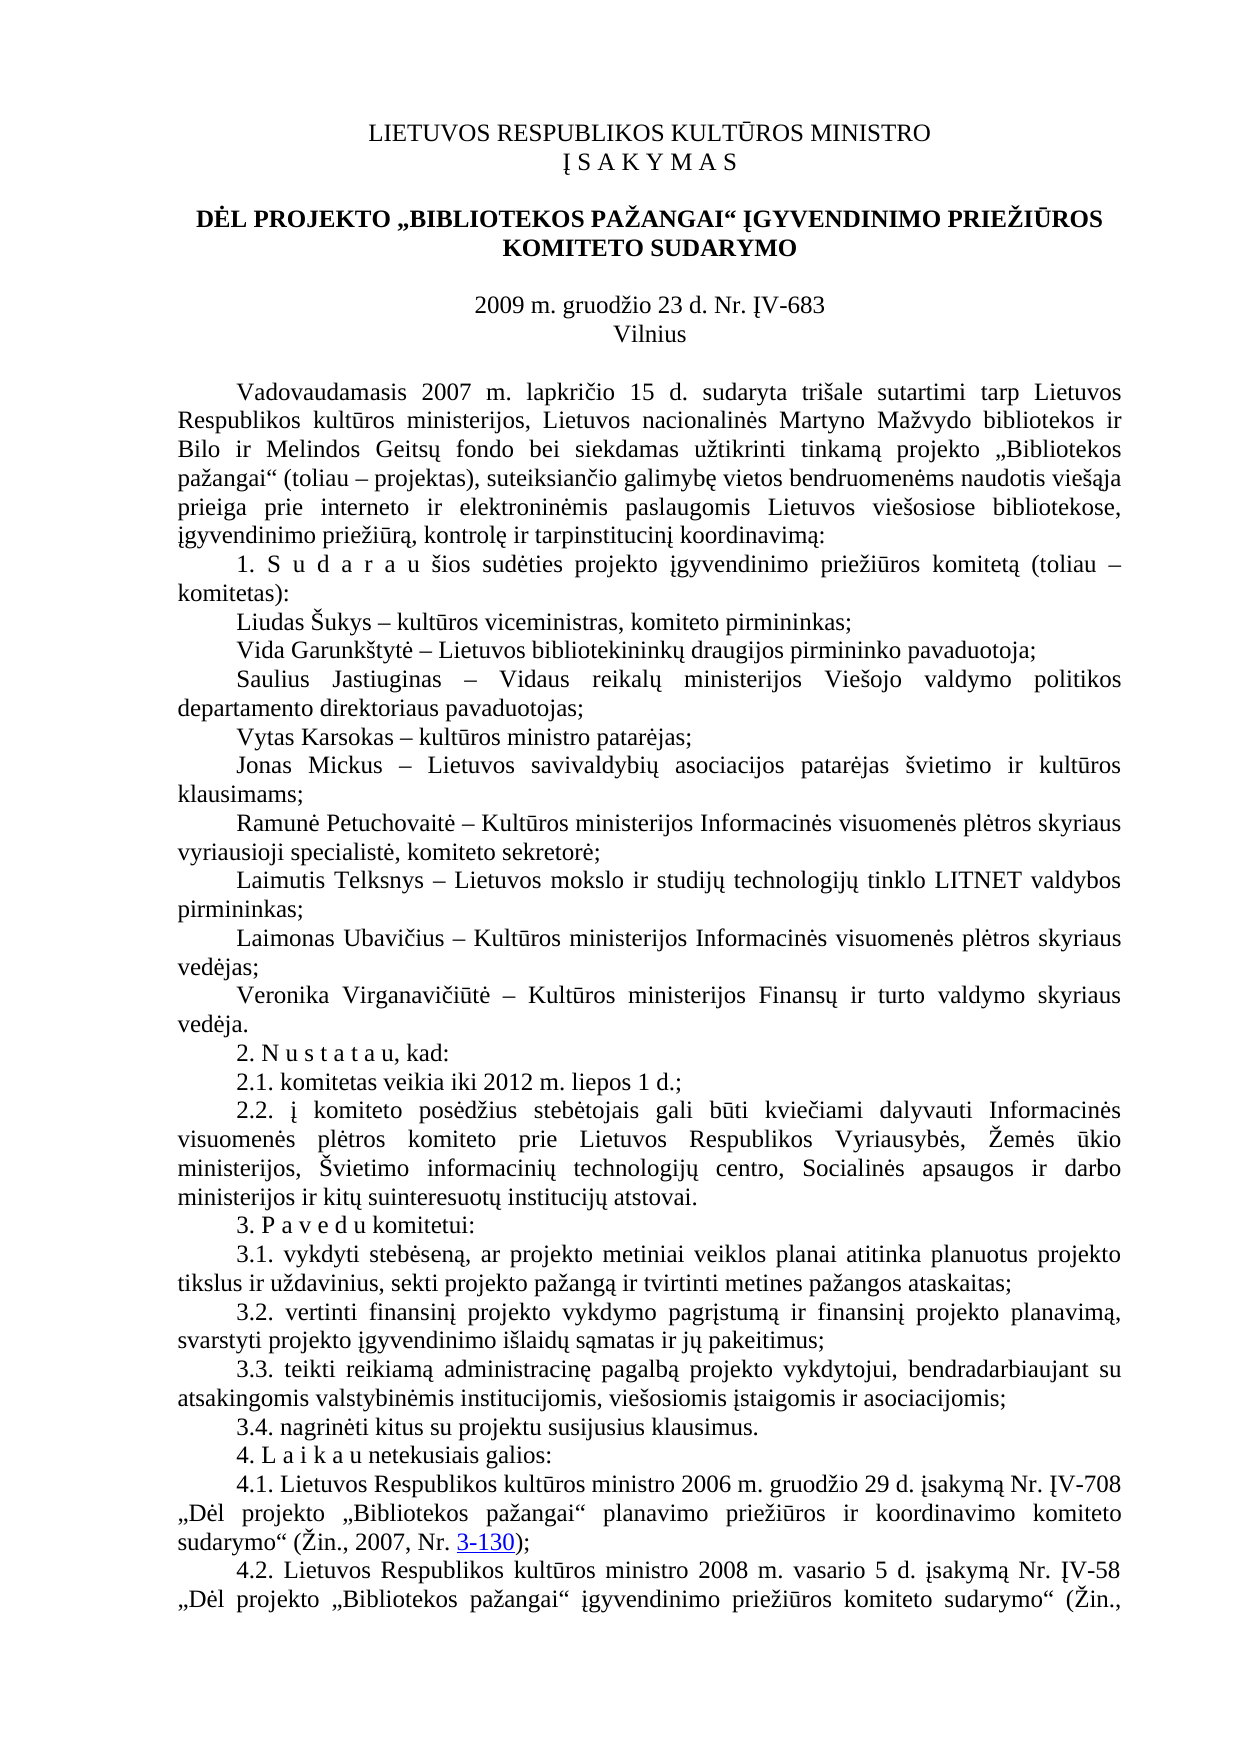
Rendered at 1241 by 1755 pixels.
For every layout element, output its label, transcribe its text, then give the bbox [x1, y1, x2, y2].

text 3.1. vykdyti stebėseną, ar projekto metiniai veiklos planai atitinka planuotus projekto tikslus ir uždavinius, sekti projekto pažangą ir tvirtinti metines pažangos ataskaitas; [177, 1239, 1122, 1297]
text 2009 m. gruodžio 23 d. Nr. ĮV-683 [177, 291, 1122, 319]
text Į S A K Y M A S [177, 147, 1122, 176]
text 1. S u d a r a u šios sudėties projekto įgyvendinimo priežiūros komitetą (toliau – komitetas): [177, 549, 1122, 607]
text Vilnius [177, 319, 1122, 348]
text Laimutis Telksnys – Lietuvos mokslo ir studijų technologijų tinklo LITNET valdybos pirmininkas; [177, 866, 1122, 923]
text 3.2. vertinti finansinį projekto vykdymo pagrįstumą ir finansinį projekto planavimą, svarstyti projekto įgyvendinimo išlaidų sąmatas ir jų pakeitimus; [177, 1297, 1122, 1354]
text 4.1. Lietuvos Respublikos kultūros ministro 2006 m. gruodžio 29 d. įsakymą Nr. ĮV-708 „Dėl projekto „Bibliotekos pažangai“ planavimo priežiūros ir koordinavimo komiteto sudarymo“ (Žin., 2007, Nr. 3-130); [177, 1469, 1122, 1556]
text LIETUVOS RESPUBLIKOS KULTŪROS MINISTRO [177, 118, 1122, 147]
text 2. N u s t a t a u, kad: [177, 1038, 1122, 1067]
text 4. L a i k a u netekusiais galios: [177, 1441, 1122, 1469]
text 4.2. Lietuvos Respublikos kultūros ministro 2008 m. vasario 5 d. įsakymą Nr. ĮV-58 „Dėl projekto „Bibliotekos pažangai“ įgyvendinimo priežiūros komiteto sudarymo“ (Žin., [177, 1556, 1122, 1613]
text Liudas Šukys – kultūros viceministras, komiteto pirmininkas; [177, 607, 1122, 636]
text Vytas Karsokas – kultūros ministro patarėjas; [177, 722, 1122, 751]
text 2.1. komitetas veikia iki 2012 m. liepos 1 d.; [177, 1067, 1122, 1096]
text Laimonas Ubavičius – Kultūros ministerijos Informacinės visuomenės plėtros skyriaus vedėjas; [177, 923, 1122, 981]
text DĖL PROJEKTO „BIBLIOTEKOS PAŽANGAI“ ĮGYVENDINIMO PRIEŽIŪROS KOMITETO SUDARYMO [177, 204, 1122, 262]
text Vida Garunkštytė – Lietuvos bibliotekininkų draugijos pirmininko pavaduotoja; [177, 636, 1122, 664]
text 3. P a v e d u komitetui: [177, 1211, 1122, 1239]
text 3.3. teikti reikiamą administracinę pagalbą projekto vykdytojui, bendradarbiaujant su atsakingomis valstybinėmis institucijomis, viešosiomis įstaigomis ir asociacijomis; [177, 1354, 1122, 1412]
text Jonas Mickus – Lietuvos savivaldybių asociacijos patarėjas švietimo ir kultūros klausimams; [177, 751, 1122, 808]
text 3.4. nagrinėti kitus su projektu susijusius klausimus. [177, 1412, 1122, 1441]
text Vadovaudamasis 2007 m. lapkričio 15 d. sudaryta trišale sutartimi tarp Lietuvos Respublikos kultūros ministerijos, Lietuvos nacionalinės Martyno Mažvydo bibliotekos ir Bilo ir Melindos Geitsų fondo bei siekdamas užtikrinti tinkamą projekto „Bibliotekos pažangai“ (toliau – projektas), suteiksiančio galimybę vietos bendruomenėms naudotis viešąja prieiga prie interneto ir elektroninėmis paslaugomis Lietuvos viešosiose bibliotekose, įgyvendinimo priežiūrą, kontrolę ir tarpinstitucinį koordinavimą: [177, 377, 1122, 549]
text 2.2. į komiteto posėdžius stebėtojais gali būti kviečiami dalyvauti Informacinės visuomenės plėtros komiteto prie Lietuvos Respublikos Vyriausybės, Žemės ūkio ministerijos, Švietimo informacinių technologijų centro, Socialinės apsaugos ir darbo ministerijos ir kitų suinteresuotų institucijų atstovai. [177, 1096, 1122, 1211]
text Veronika Virganavičiūtė – Kultūros ministerijos Finansų ir turto valdymo skyriaus vedėja. [177, 981, 1122, 1038]
text Saulius Jastiuginas – Vidaus reikalų ministerijos Viešojo valdymo politikos departamento direktoriaus pavaduotojas; [177, 664, 1122, 722]
text Ramunė Petuchovaitė – Kultūros ministerijos Informacinės visuomenės plėtros skyriaus vyriausioji specialistė, komiteto sekretorė; [177, 808, 1122, 866]
